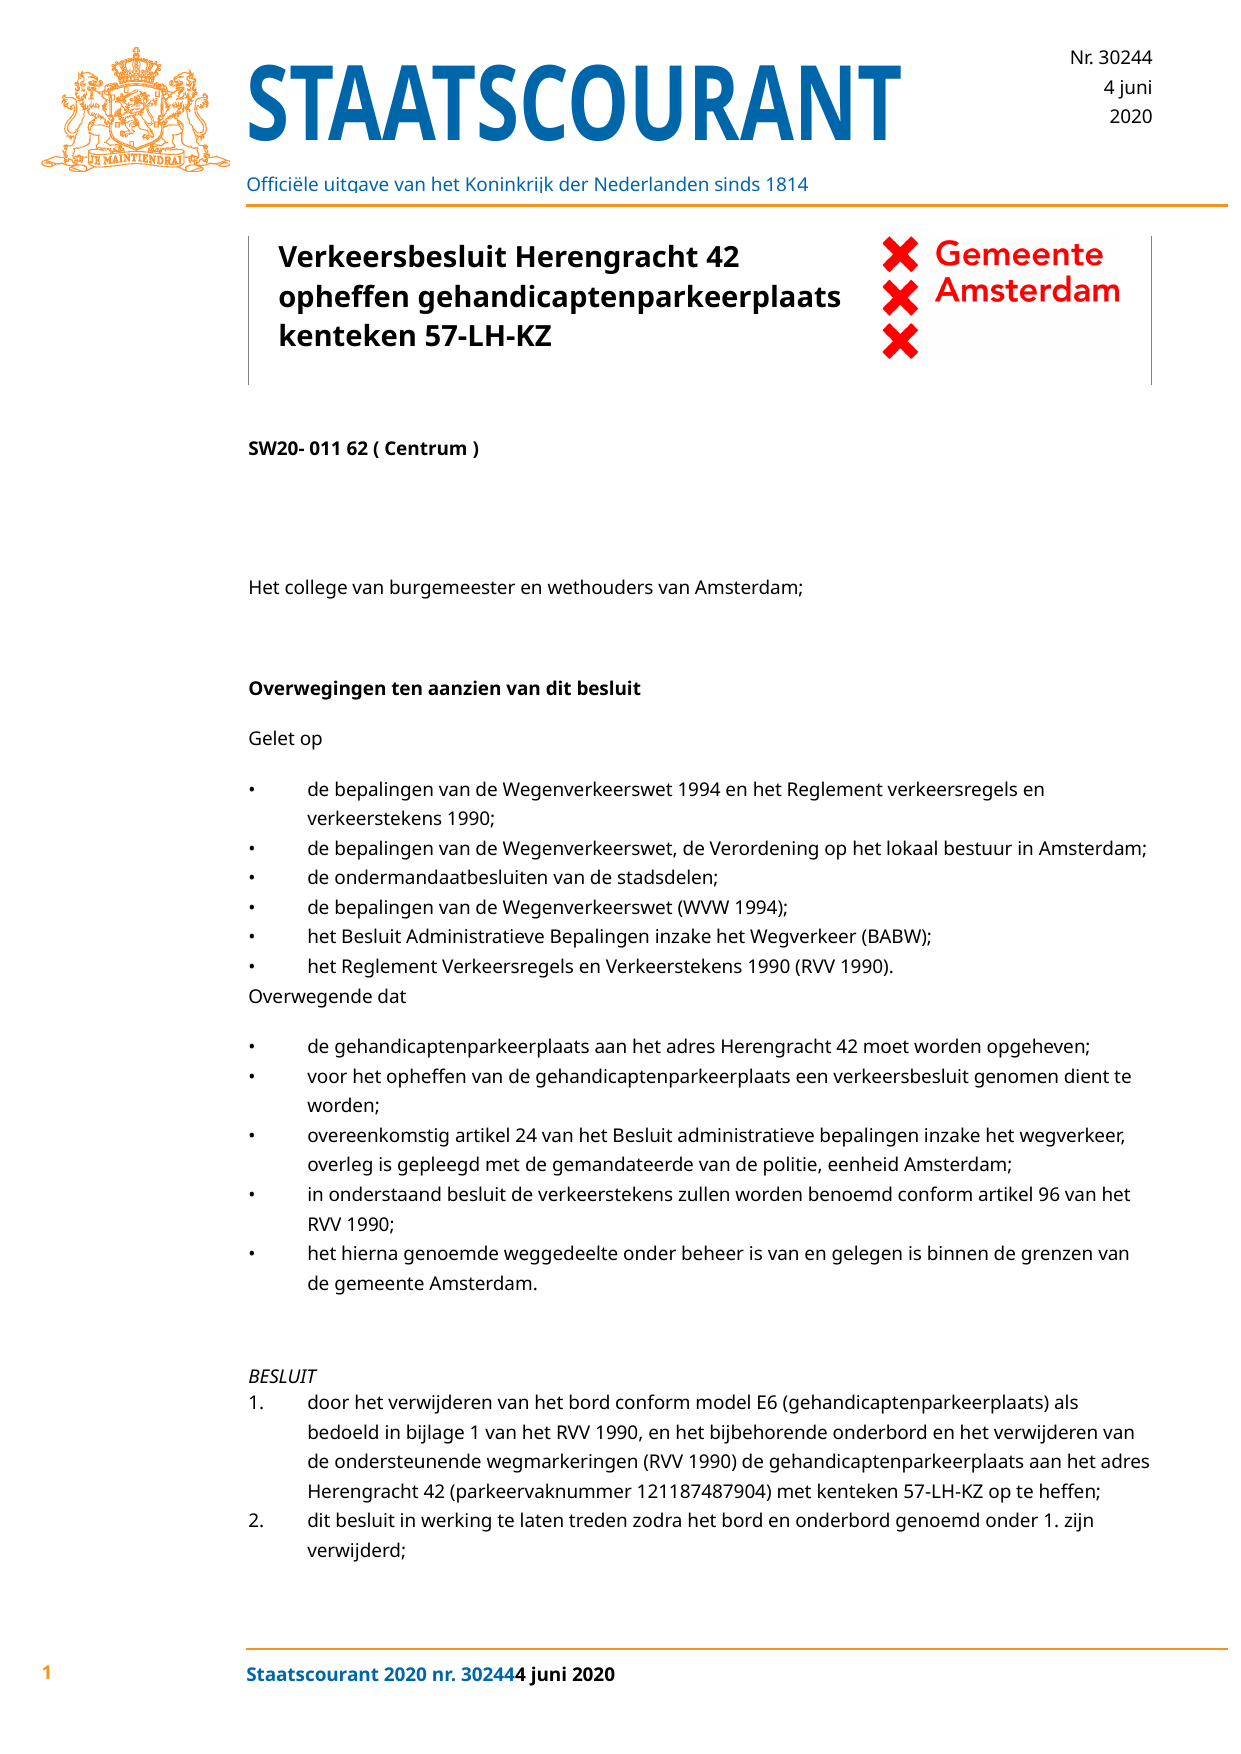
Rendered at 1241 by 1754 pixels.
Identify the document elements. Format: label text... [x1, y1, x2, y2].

text SW20- 011 62 ( Centrum ) [248, 435, 1152, 461]
text Het college van burgemeester en wethouders van Amsterdam; [248, 574, 1152, 600]
list door het verwijderen van het bord conform model E6 (gehandicaptenparkeerplaats) als bedoeld in bijlage 1 van het RVV 1990, en het bijbehorende onderbord en het verwijderen van de ondersteunende wegmarkeringen (RVV 1990) de gehandicaptenparkeerplaats aan het adres Herengracht 42 (parkeervaknummer 121187487904) met kenteken 57-LH-KZ op te heffen; [248, 1389, 1152, 1504]
text Overwegende dat [248, 983, 1152, 1009]
list de bepalingen van de Wegenverkeerswet, de Verordening op het lokaal bestuur in Amsterdam; [248, 835, 1152, 861]
list de gehandicaptenparkeerplaats aan het adres Herengracht 42 moet worden opgeheven; [248, 1033, 1152, 1059]
text BESLUIT [248, 1363, 1152, 1389]
text Gelet op [248, 725, 1152, 751]
list overeenkomstig artikel 24 van het Besluit administratieve bepalingen inzake het wegverkeer, overleg is gepleegd met de gemandateerde van de politie, eenheid Amsterdam; [248, 1122, 1152, 1177]
list de ondermandaatbesluiten van de stadsdelen; [248, 864, 1152, 890]
list het hierna genoemde weggedeelte onder beheer is van en gelegen is binnen de grenzen van de gemeente Amsterdam. [248, 1240, 1152, 1296]
list dit besluit in werking te laten treden zodra het bord en onderbord genoemd onder 1. zijn verwijderd; [248, 1508, 1152, 1563]
table_header Verkeersbesluit Herengracht 42 opheffen gehandicaptenparkeerplaats kenteken 57-LH-KZ [249, 236, 850, 385]
list voor het opheffen van de gehandicaptenparkeerplaats een verkeersbesluit genomen dient te worden; [248, 1063, 1152, 1118]
list het Besluit Administratieve Bepalingen inzake het Wegverkeer (BABW); [248, 924, 1152, 949]
list in onderstaand besluit de verkeerstekens zullen worden benoemd conform artikel 96 van het RVV 1990; [248, 1181, 1152, 1237]
list de bepalingen van de Wegenverkeerswet 1994 en het Reglement verkeersregels en verkeerstekens 1990; [248, 776, 1152, 831]
picture [882, 236, 1119, 359]
text Overwegingen ten aanzien van dit besluit [248, 675, 1152, 701]
picture [41, 47, 231, 172]
list de bepalingen van de Wegenverkeerswet (WVW 1994); [248, 894, 1152, 920]
table_header [850, 236, 1151, 385]
list het Reglement Verkeersregels en Verkeerstekens 1990 (RVV 1990). [248, 953, 1152, 979]
